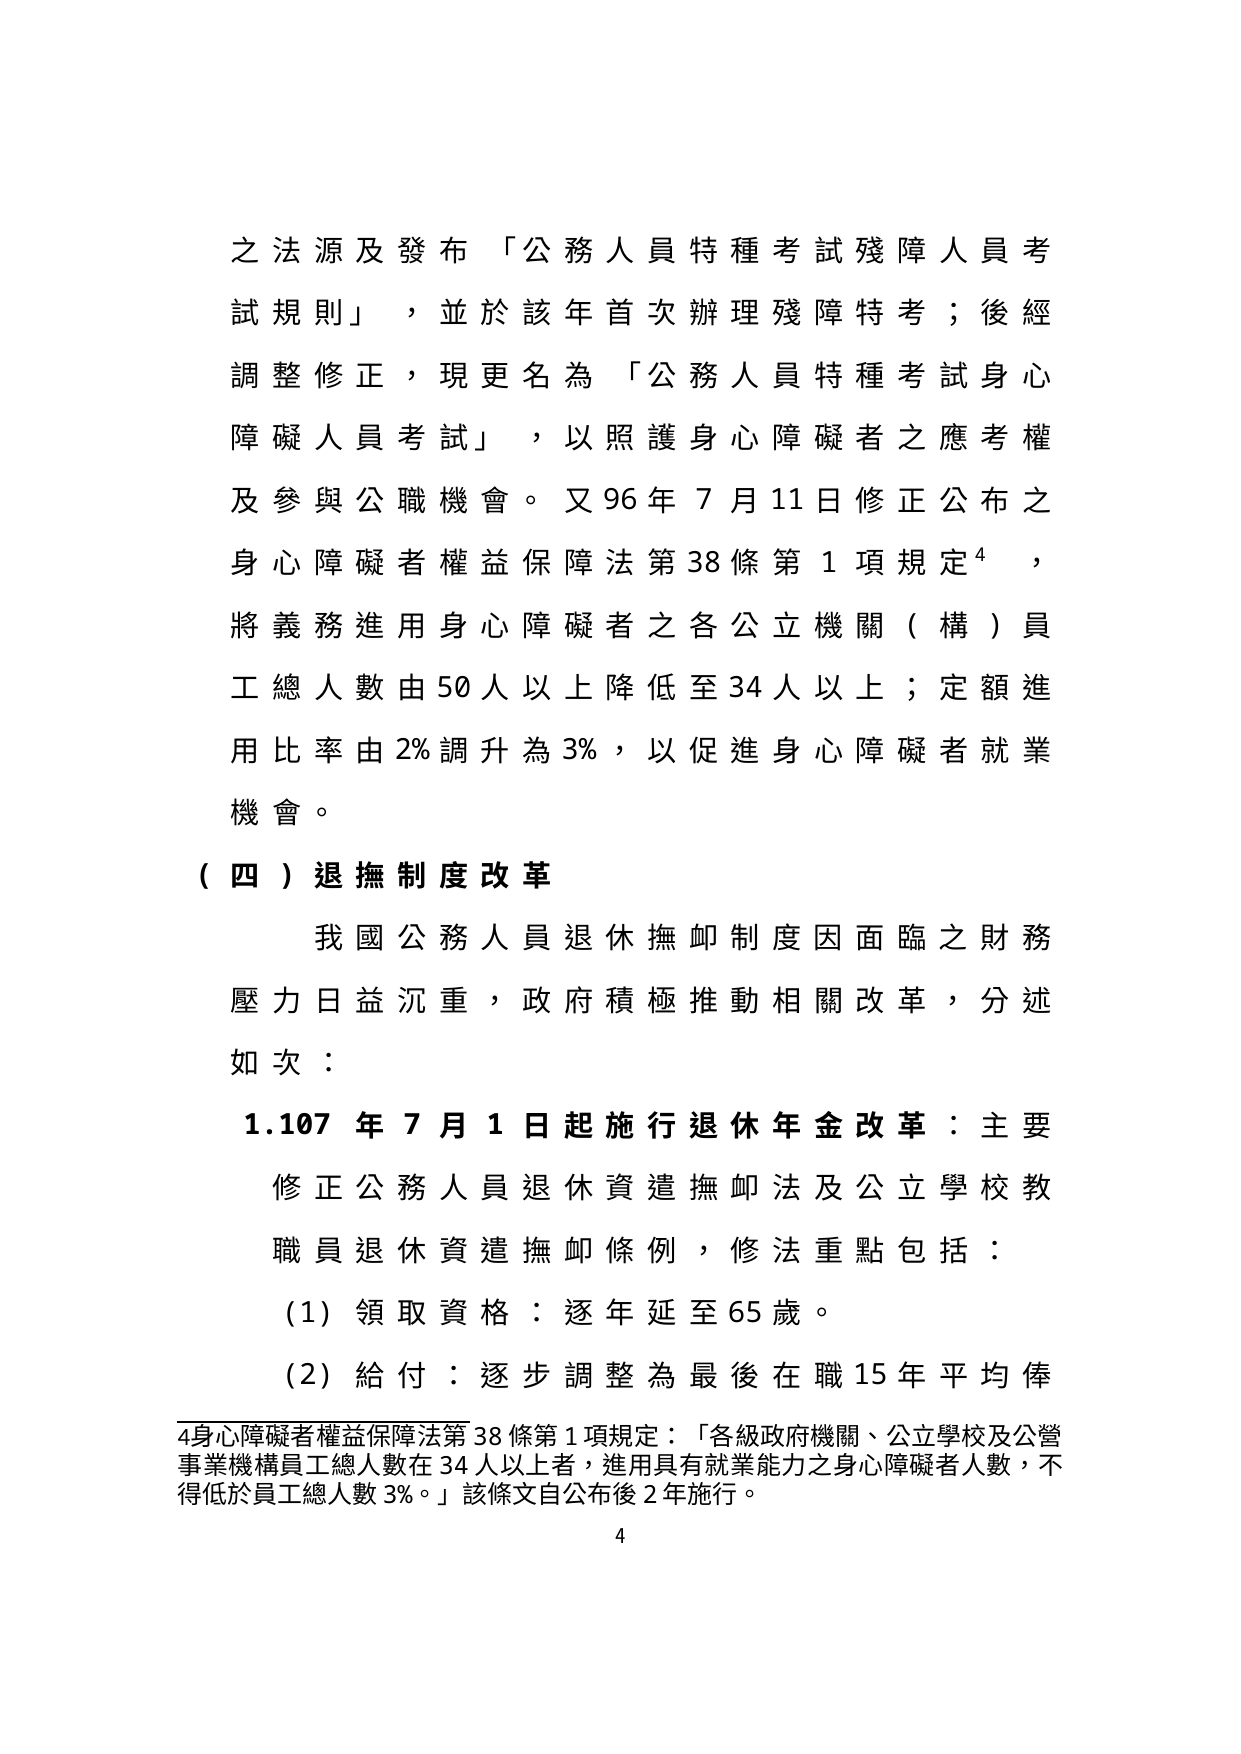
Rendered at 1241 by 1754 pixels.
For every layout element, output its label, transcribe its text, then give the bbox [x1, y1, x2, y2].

text (2)給付：逐步調整為最後在職15年平均俸(薪)額；所得替代率分10年調降；調整優惠存款制度；取消年資補償金；修訂遺屬年金支領條件。 [233, 1332, 1058, 1394]
text 1.107年7月1日起施行退休年金改革：主要修正公務人員退休資遣撫卹法及公立學校教職員退休資遣撫卹條例，修法重點包括： [208, 1082, 1058, 1269]
text (四)退撫制度改革 [183, 832, 1058, 894]
text 身心障礙者權益保障法第38條第1項規定：「各級政府機關、公立學校及公營事業機構員工總人數在34人以上者，進用具有就業能力之身心障礙者人數，不得低於員工總人數3%。」該條文自公布後2年施行。 [177, 1422, 1063, 1510]
text 我國公務人員退休撫卹制度因面臨之財務壓力日益沉重，政府積極推動相關改革，分述如次： [208, 894, 1058, 1082]
text 之法源及發布「公務人員特種考試殘障人員考試規則」，並於該年首次辦理殘障特考；後經調整修正，現更名為「公務人員特種考試身心障礙人員考試」，以照護身心障礙者之應考權及參與公職機會。又96年7月11日修正公布之身心障礙者權益保障法第38條第1項規定，將義務進用身心障礙者之各公立機關(構)員工總人數由50人以上降低至34人以上；定額進用比率由2%調升為3%，以促進身心障礙者就業機會。 [208, 207, 1058, 832]
text (1)領取資格：逐年延至65歲。 [233, 1269, 1058, 1332]
